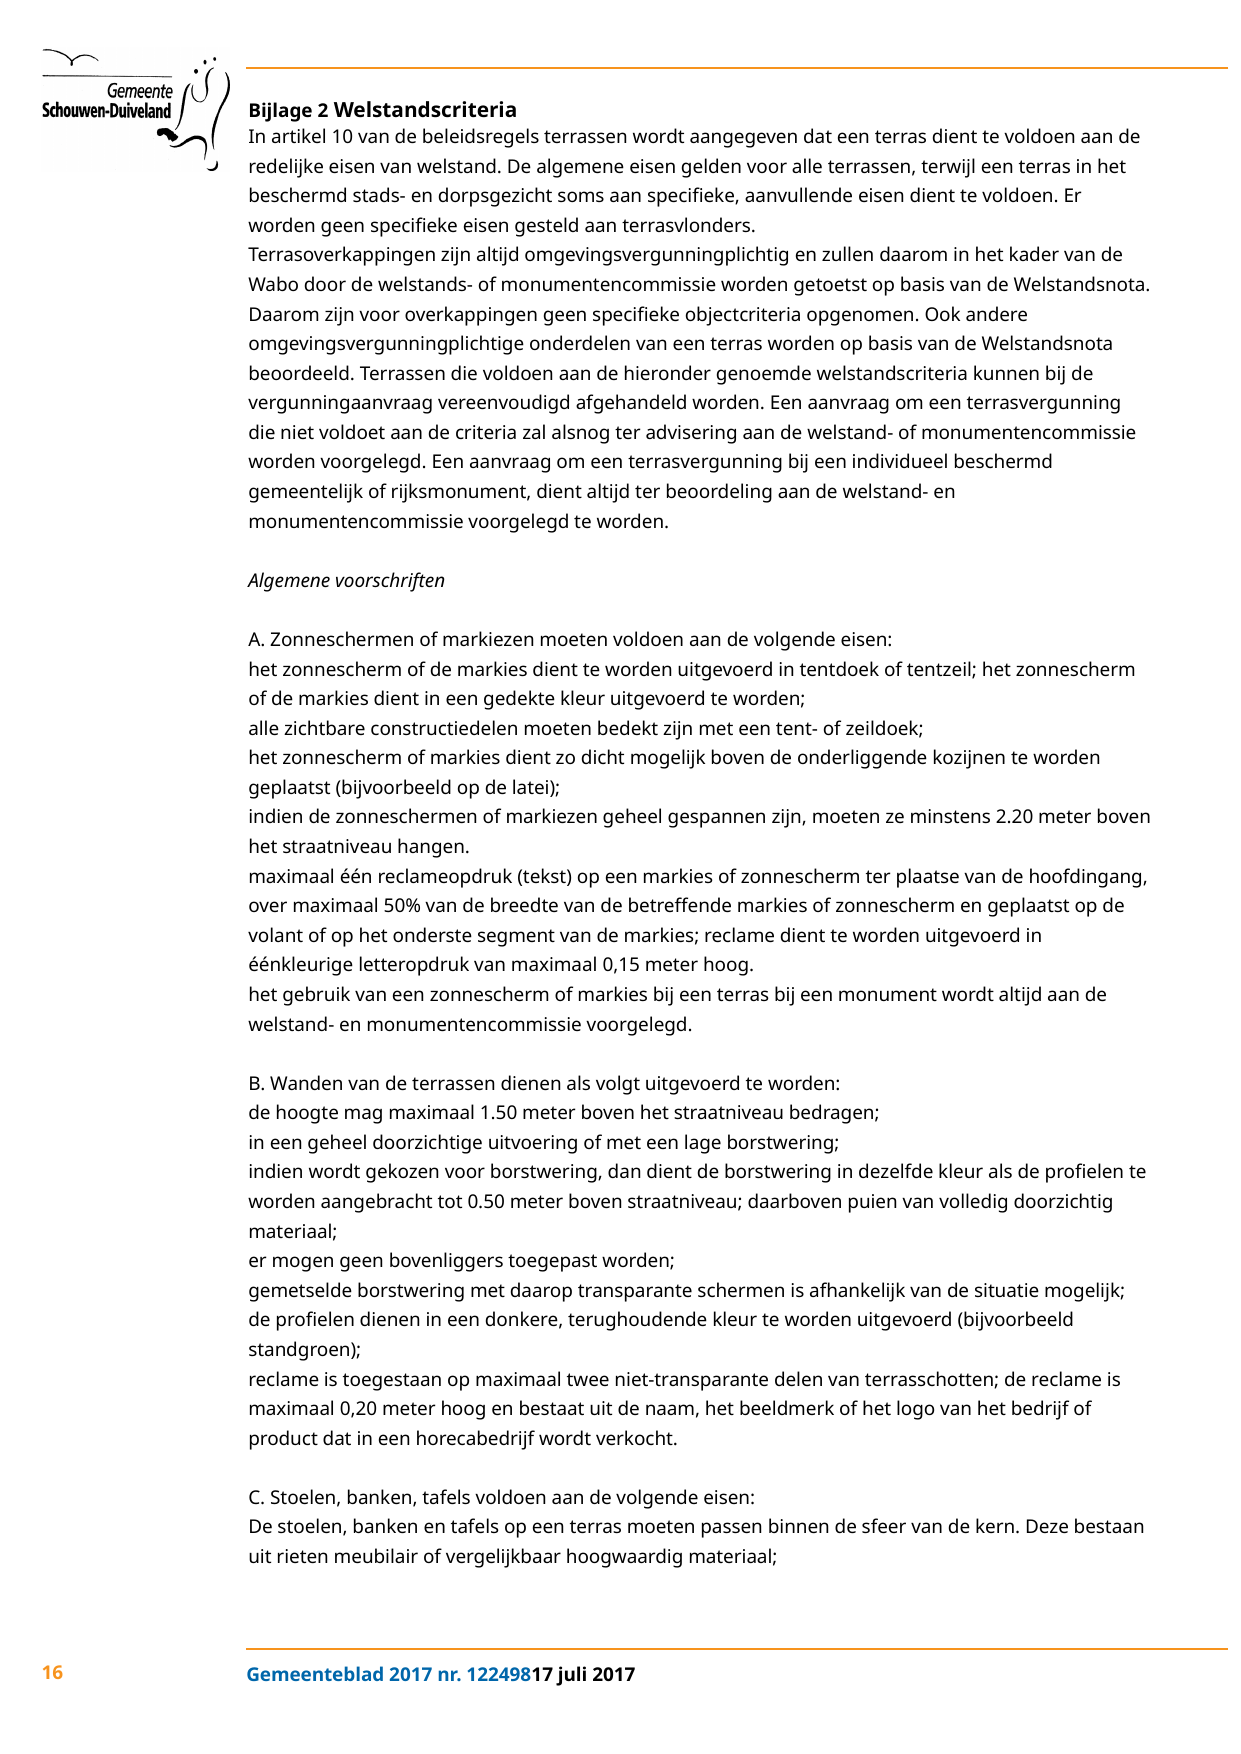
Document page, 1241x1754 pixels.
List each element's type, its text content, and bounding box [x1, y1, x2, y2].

text Algemene voorschriften [248, 567, 1152, 593]
text gemetselde borstwering met daarop transparante schermen is afhankelijk van de situatie mogelijk; [248, 1277, 1152, 1303]
text in een geheel doorzichtige uitvoering of met een lage borstwering; [248, 1129, 1152, 1155]
text alle zichtbare constructiedelen moeten bedekt zijn met een tent- of zeildoek; [248, 715, 1152, 741]
text het gebruik van een zonnescherm of markies bij een terras bij een monument wordt altijd aan de welstand- en monumentencommissie voorgelegd. [248, 981, 1152, 1037]
text B. Wanden van de terrassen dienen als volgt uitgevoerd te worden: [248, 1070, 1152, 1096]
text indien wordt gekozen voor borstwering, dan dient de borstwering in dezelfde kleur als de profielen te worden aangebracht tot 0.50 meter boven straatniveau; daarboven puien van volledig doorzichtig materiaal; [248, 1159, 1152, 1244]
text reclame is toegestaan op maximaal twee niet-transparante delen van terrasschotten; de reclame is maximaal 0,20 meter hoog en bestaat uit de naam, het beeldmerk of het logo van het bedrijf of product dat in een horecabedrijf wordt verkocht. [248, 1366, 1152, 1451]
text C. Stoelen, banken, tafels voldoen aan de volgende eisen: [248, 1484, 1152, 1510]
text de profielen dienen in een donkere, terughoudende kleur te worden uitgevoerd (bijvoorbeeld standgroen); [248, 1307, 1152, 1362]
text maximaal één reclameopdruk (tekst) op een markies of zonnescherm ter plaatse van de hoofdingang, over maximaal 50% van de breedte van de betreffende markies of zonnescherm en geplaatst op de volant of op het onderste segment van de markies; reclame dient te worden uitgevoerd in éénkleurige letteropdruk van maximaal 0,15 meter hoog. [248, 863, 1152, 977]
text er mogen geen bovenliggers toegepast worden; [248, 1247, 1152, 1273]
text Bijlage 2 Welstandscriteria [248, 95, 1152, 123]
text In artikel 10 van de beleidsregels terrassen wordt aangegeven dat een terras dient te voldoen aan de redelijke eisen van welstand. De algemene eisen gelden voor alle terrassen, terwijl een terras in het beschermd stads- en dorpsgezicht soms aan specifieke, aanvullende eisen dient te voldoen. Er worden geen specifieke eisen gesteld aan terrasvlonders. [248, 123, 1152, 238]
text het zonnescherm of markies dient zo dicht mogelijk boven de onderliggende kozijnen te worden geplaatst (bijvoorbeeld op de latei); [248, 744, 1152, 800]
picture [41, 47, 231, 172]
text de hoogte mag maximaal 1.50 meter boven het straatniveau bedragen; [248, 1099, 1152, 1125]
text het zonnescherm of de markies dient te worden uitgevoerd in tentdoek of tentzeil; het zonnescherm of de markies dient in een gedekte kleur uitgevoerd te worden; [248, 656, 1152, 711]
text A. Zonneschermen of markiezen moeten voldoen aan de volgende eisen: [248, 626, 1152, 652]
text Terrasoverkappingen zijn altijd omgevingsvergunningplichtig en zullen daarom in het kader van de Wabo door de welstands- of monumentencommissie worden getoetst op basis van de Welstandsnota. Daarom zijn voor overkappingen geen specifieke objectcriteria opgenomen. Ook andere omgevingsvergunningplichtige onderdelen van een terras worden op basis van de Welstandsnota beoordeeld. Terrassen die voldoen aan de hieronder genoemde welstandscriteria kunnen bij de vergunningaanvraag vereenvoudigd afgehandeld worden. Een aanvraag om een terrasvergunning die niet voldoet aan de criteria zal alsnog ter advisering aan de welstand- of monumentencommissie worden voorgelegd. Een aanvraag om een terrasvergunning bij een individueel beschermd gemeentelijk of rijksmonument, dient altijd ter beoordeling aan de welstand- en monumentencommissie voorgelegd te worden. [248, 242, 1152, 534]
text De stoelen, banken en tafels op een terras moeten passen binnen de sfeer van de kern. Deze bestaan uit rieten meubilair of vergelijkbaar hoogwaardig materiaal; [248, 1514, 1152, 1569]
text indien de zonneschermen of markiezen geheel gespannen zijn, moeten ze minstens 2.20 meter boven het straatniveau hangen. [248, 804, 1152, 859]
